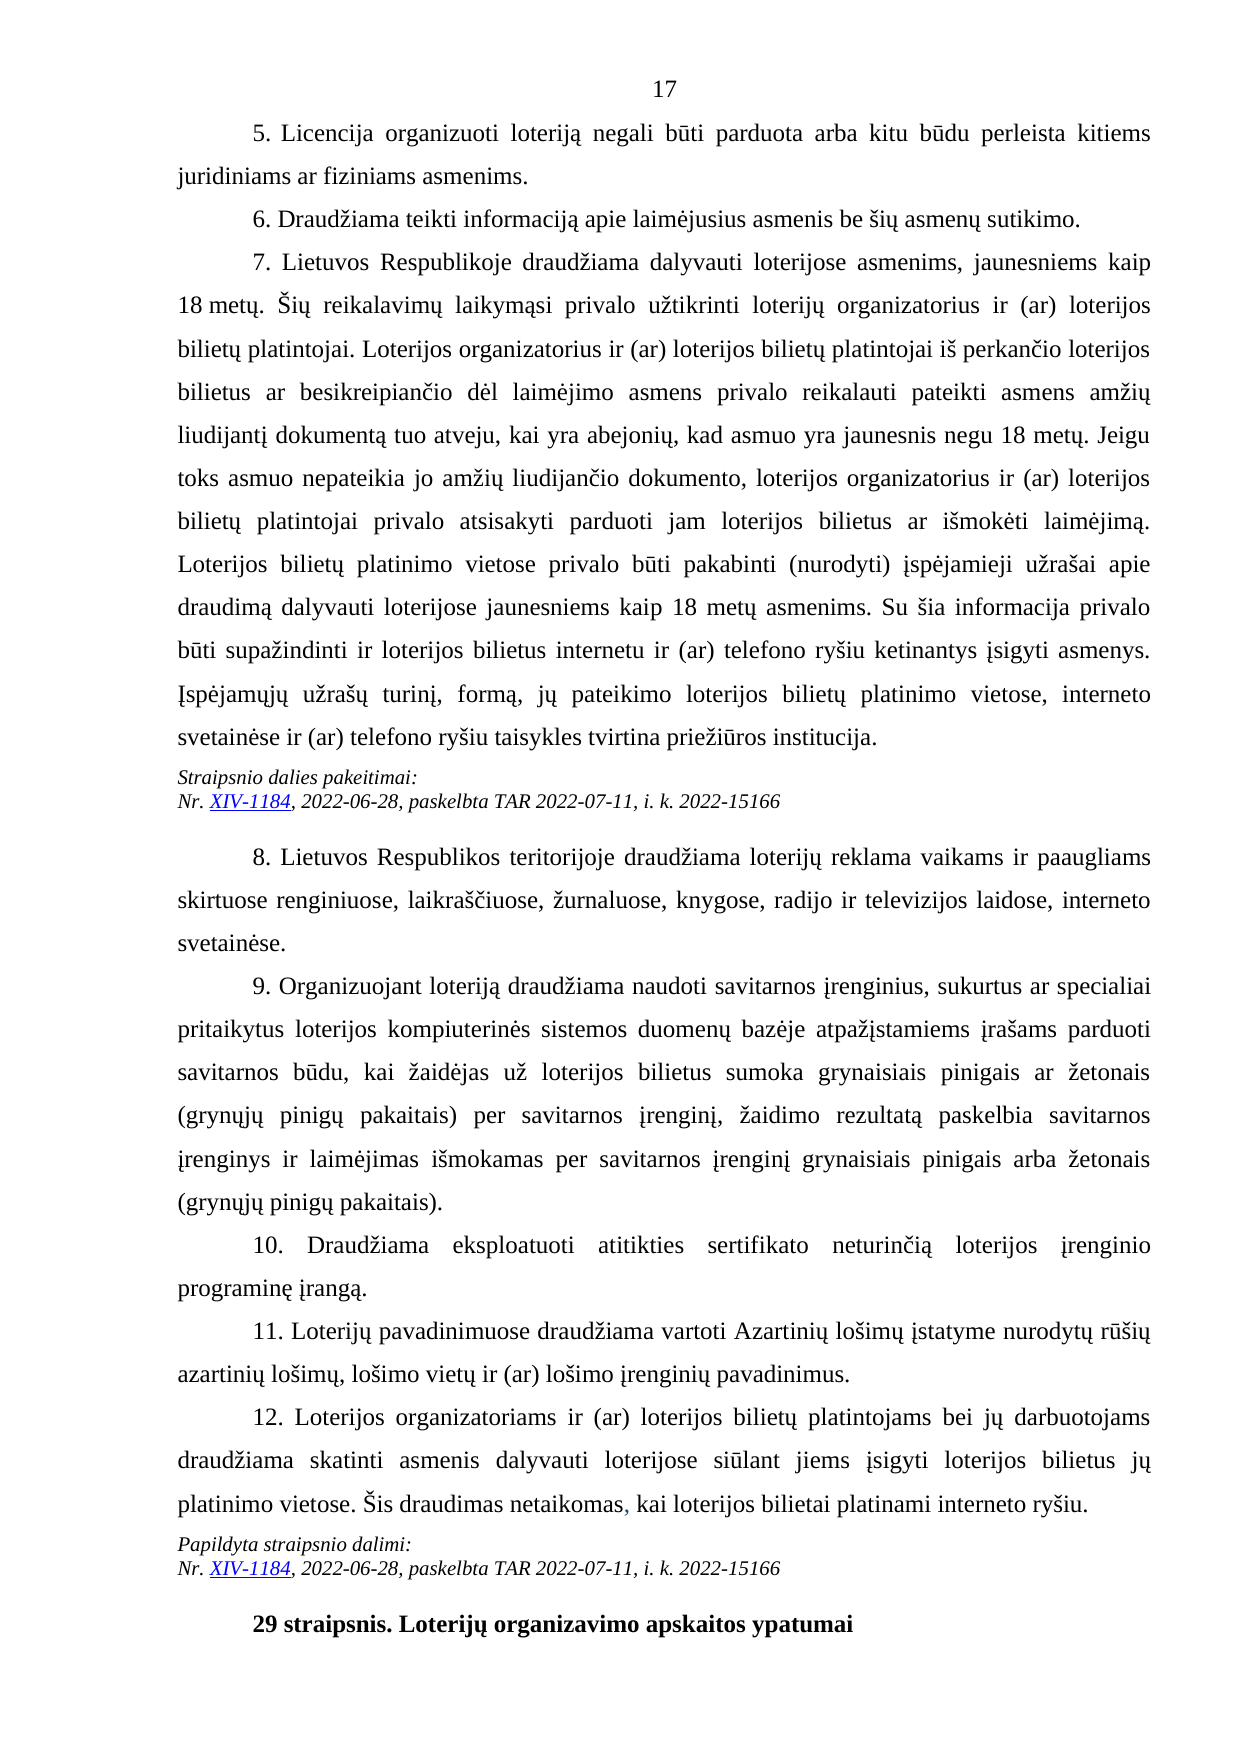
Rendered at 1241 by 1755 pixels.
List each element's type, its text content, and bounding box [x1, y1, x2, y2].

text 5. Licencija organizuoti loteriją negali būti parduota arba kitu būdu perleista kitiems juridiniams ar fiziniams asmenims. [177, 118, 1152, 190]
text Papildyta straipsnio dalimi: [177, 1532, 1152, 1556]
text 11. Loterijų pavadinimuose draudžiama vartoti Azartinių lošimų įstatyme nurodytų rūšių azartinių lošimų, lošimo vietų ir (ar) lošimo įrenginių pavadinimus. [177, 1316, 1152, 1388]
text Nr. XIV-1184, 2022-06-28, paskelbta TAR 2022-07-11, i. k. 2022-15166 [177, 789, 1152, 813]
text 8. Lietuvos Respublikos teritorijoje draudžiama loterijų reklama vaikams ir paaugliams skirtuose renginiuose, laikraščiuose, žurnaluose, knygose, radijo ir televizijos laidose, interneto svetainėse. [177, 842, 1152, 957]
text 9. Organizuojant loteriją draudžiama naudoti savitarnos įrenginius, sukurtus ar specialiai pritaikytus loterijos kompiuterinės sistemos duomenų bazėje atpažįstamiems įrašams parduoti savitarnos būdu, kai žaidėjas už loterijos bilietus sumoka grynaisiais pinigais ar žetonais (grynųjų pinigų pakaitais) per savitarnos įrenginį, žaidimo rezultatą paskelbia savitarnos įrenginys ir laimėjimas išmokamas per savitarnos įrenginį grynaisiais pinigais arba žetonais (grynųjų pinigų pakaitais). [177, 971, 1152, 1216]
text Straipsnio dalies pakeitimai: [177, 765, 1152, 789]
text 10. Draudžiama eksploatuoti atitikties sertifikato neturinčią loterijos įrenginio programinę įrangą. [177, 1230, 1152, 1302]
text 7. Lietuvos Respublikoje draudžiama dalyvauti loterijose asmenims, jaunesniems kaip 18 metų. Šių reikalavimų laikymąsi privalo užtikrinti loterijų organizatorius ir (ar) loterijos bilietų platintojai. Loterijos organizatorius ir (ar) loterijos bilietų platintojai iš perkančio loterijos bilietus ar besikreipiančio dėl laimėjimo asmens privalo reikalauti pateikti asmens amžių liudijantį dokumentą tuo atveju, kai yra abejonių, kad asmuo yra jaunesnis negu 18 metų. Jeigu toks asmuo nepateikia jo amžių liudijančio dokumento, loterijos organizatorius ir (ar) loterijos bilietų platintojai privalo atsisakyti parduoti jam loterijos bilietus ar išmokėti laimėjimą. Loterijos bilietų platinimo vietose privalo būti pakabinti (nurodyti) įspėjamieji užrašai apie draudimą dalyvauti loterijose jaunesniems kaip 18 metų asmenims. Su šia informacija privalo būti supažindinti ir loterijos bilietus internetu ir (ar) telefono ryšiu ketinantys įsigyti asmenys. Įspėjamųjų užrašų turinį, formą, jų pateikimo loterijos bilietų platinimo vietose, interneto svetainėse ir (ar) telefono ryšiu taisykles tvirtina priežiūros institucija. [177, 247, 1152, 751]
text Nr. XIV-1184, 2022-06-28, paskelbta TAR 2022-07-11, i. k. 2022-15166 [177, 1556, 1152, 1580]
text 12. Loterijos organizatoriams ir (ar) loterijos bilietų platintojams bei jų darbuotojams draudžiama skatinti asmenis dalyvauti loterijose siūlant jiems įsigyti loterijos bilietus jų platinimo vietose. Šis draudimas netaikomas, kai loterijos bilietai platinami interneto ryšiu. [177, 1402, 1152, 1517]
text 29 straipsnis. Loterijų organizavimo apskaitos ypatumai [177, 1609, 1152, 1637]
text 6. Draudžiama teikti informaciją apie laimėjusius asmenis be šių asmenų sutikimo. [177, 204, 1152, 233]
